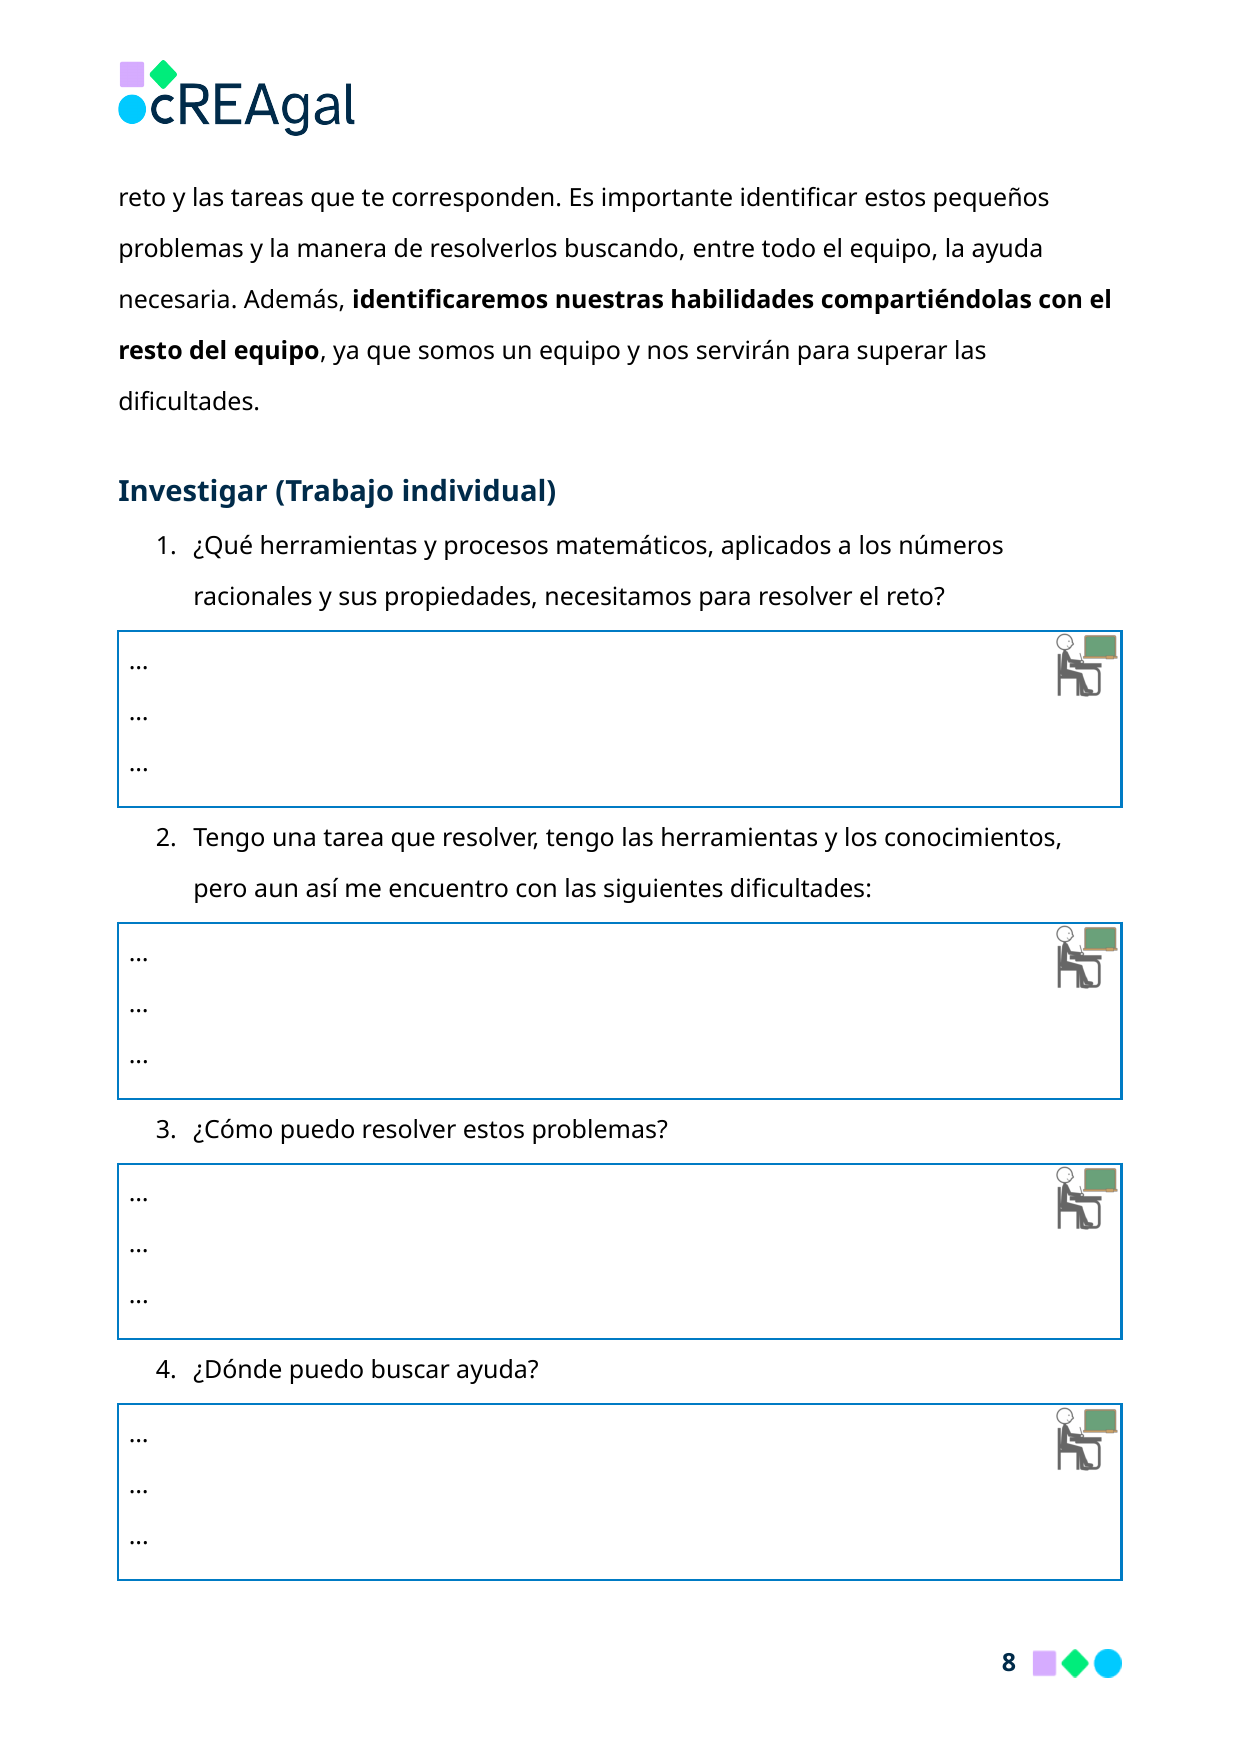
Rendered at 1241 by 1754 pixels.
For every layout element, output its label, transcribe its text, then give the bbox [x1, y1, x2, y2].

picture [1111, 1666, 1122, 1678]
list Tengo una tarea que resolver, tengo las herramientas y los conocimientos, pero aun así me encuentro con las siguientes dificultades: [156, 819, 1122, 905]
picture [1032, 1649, 1105, 1678]
list ¿Cómo puedo resolver estos problemas? [156, 1111, 1122, 1145]
picture [1112, 1649, 1122, 1660]
table_header … … ... [119, 1165, 1120, 1338]
list ¿Qué herramientas y procesos matemáticos, aplicados a los números racionales y sus propiedades, necesitamos para resolver el reto? [156, 528, 1122, 613]
text reto y las tareas que te corresponden. Es importante identificar estos pequeños problemas y la manera de resolverlos buscando, entre todo el equipo, la ayuda necesaria. Además, identificaremos nuestras habilidades compartiéndolas con el resto del equipo, ya que somos un equipo y nos servirán para superar las dificultades. [118, 179, 1122, 417]
table_header … … ... [119, 924, 1120, 1097]
table_header … … ... [119, 632, 1120, 806]
table_header … … ... [119, 1405, 1120, 1579]
list ¿Dónde puedo buscar ayuda? [156, 1352, 1122, 1386]
subtitle Investigar (Trabajo individual) [118, 470, 1122, 509]
picture [118, 60, 355, 136]
